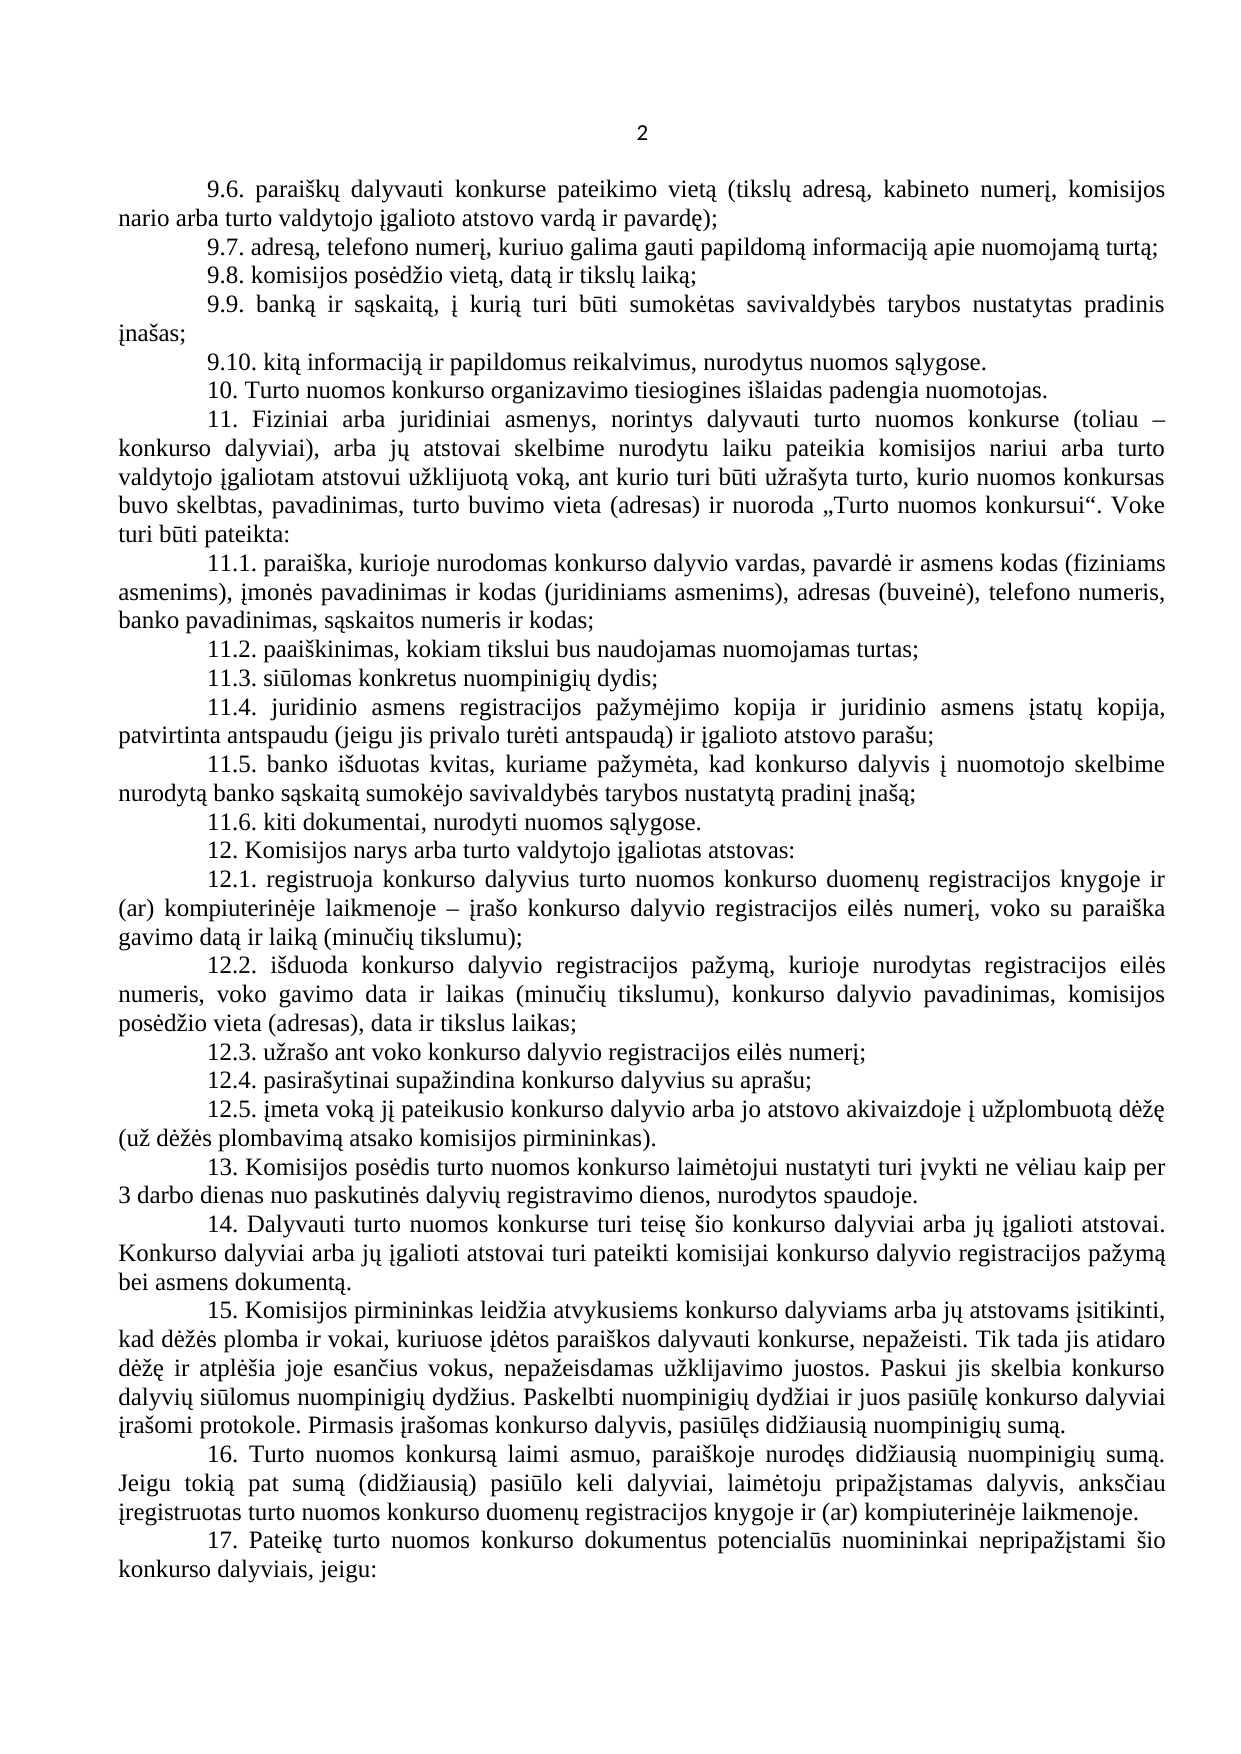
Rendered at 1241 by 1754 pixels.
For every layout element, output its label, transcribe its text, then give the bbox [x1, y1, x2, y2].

text 15. Komisijos pirmininkas leidžia atvykusiems konkurso dalyviams arba jų atstovams įsitikinti, kad dėžės plomba ir vokai, kuriuose įdėtos paraiškos dalyvauti konkurse, nepažeisti. Tik tada jis atidaro dėžę ir atplėšia joje esančius vokus, nepažeisdamas užklijavimo juostos. Paskui jis skelbia konkurso dalyvių siūlomus nuompinigių dydžius. Paskelbti nuompinigių dydžiai ir juos pasiūlę konkurso dalyviai įrašomi protokole. Pirmasis įrašomas konkurso dalyvis, pasiūlęs didžiausią nuompinigių sumą. [118, 1295, 1166, 1439]
text 9.7. adresą, telefono numerį, kuriuo galima gauti papildomą informaciją apie nuomojamą turtą; [118, 232, 1166, 260]
text 11.3. siūlomas konkretus nuompinigių dydis; [118, 663, 1166, 692]
text 14. Dalyvauti turto nuomos konkurse turi teisę šio konkurso dalyviai arba jų įgalioti atstovai. Konkurso dalyviai arba jų įgalioti atstovai turi pateikti komisijai konkurso dalyvio registracijos pažymą bei asmens dokumentą. [118, 1209, 1166, 1295]
text 12.3. užrašo ant voko konkurso dalyvio registracijos eilės numerį; [118, 1037, 1166, 1065]
text 9.9. banką ir sąskaitą, į kurią turi būti sumokėtas savivaldybės tarybos nustatytas pradinis įnašas; [118, 289, 1166, 347]
text 11. Fiziniai arba juridiniai asmenys, norintys dalyvauti turto nuomos konkurse (toliau – konkurso dalyviai), arba jų atstovai skelbime nurodytu laiku pateikia komisijos nariui arba turto valdytojo įgaliotam atstovui užklijuotą voką, ant kurio turi būti užrašyta turto, kurio nuomos konkursas buvo skelbtas, pavadinimas, turto buvimo vieta (adresas) ir nuoroda „Turto nuomos konkursui“. Voke turi būti pateikta: [118, 404, 1166, 548]
text 9.8. komisijos posėdžio vietą, datą ir tikslų laiką; [118, 260, 1166, 289]
text 10. Turto nuomos konkurso organizavimo tiesiogines išlaidas padengia nuomotojas. [118, 375, 1166, 404]
text 16. Turto nuomos konkursą laimi asmuo, paraiškoje nurodęs didžiausią nuompinigių sumą. Jeigu tokią pat sumą (didžiausią) pasiūlo keli dalyviai, laimėtoju pripažįstamas dalyvis, anksčiau įregistruotas turto nuomos konkurso duomenų registracijos knygoje ir (ar) kompiuterinėje laikmenoje. [118, 1439, 1166, 1525]
text 9.6. paraiškų dalyvauti konkurse pateikimo vietą (tikslų adresą, kabineto numerį, komisijos nario arba turto valdytojo įgalioto atstovo vardą ir pavardę); [118, 174, 1166, 232]
text 11.1. paraiška, kurioje nurodomas konkurso dalyvio vardas, pavardė ir asmens kodas (fiziniams asmenims), įmonės pavadinimas ir kodas (juridiniams asmenims), adresas (buveinė), telefono numeris, banko pavadinimas, sąskaitos numeris ir kodas; [118, 548, 1166, 634]
text 12.4. pasirašytinai supažindina konkurso dalyvius su aprašu; [118, 1065, 1166, 1094]
text 11.5. banko išduotas kvitas, kuriame pažymėta, kad konkurso dalyvis į nuomotojo skelbime nurodytą banko sąskaitą sumokėjo savivaldybės tarybos nustatytą pradinį įnašą; [118, 749, 1166, 807]
text 12. Komisijos narys arba turto valdytojo įgaliotas atstovas: [118, 835, 1166, 864]
text 12.1. registruoja konkurso dalyvius turto nuomos konkurso duomenų registracijos knygoje ir (ar) kompiuterinėje laikmenoje – įrašo konkurso dalyvio registracijos eilės numerį, voko su paraiška gavimo datą ir laiką (minučių tikslumu); [118, 864, 1166, 950]
text 11.2. paaiškinimas, kokiam tikslui bus naudojamas nuomojamas turtas; [118, 634, 1166, 663]
text 12.5. įmeta voką jį pateikusio konkurso dalyvio arba jo atstovo akivaizdoje į užplombuotą dėžę (už dėžės plombavimą atsako komisijos pirmininkas). [118, 1094, 1166, 1152]
text 11.4. juridinio asmens registracijos pažymėjimo kopija ir juridinio asmens įstatų kopija, patvirtinta antspaudu (jeigu jis privalo turėti antspaudą) ir įgalioto atstovo parašu; [118, 692, 1166, 749]
text 17. Pateikę turto nuomos konkurso dokumentus potencialūs nuomininkai nepripažįstami šio konkurso dalyviais, jeigu: [118, 1525, 1166, 1583]
text 13. Komisijos posėdis turto nuomos konkurso laimėtojui nustatyti turi įvykti ne vėliau kaip per 3 darbo dienas nuo paskutinės dalyvių registravimo dienos, nurodytos spaudoje. [118, 1152, 1166, 1209]
text 12.2. išduoda konkurso dalyvio registracijos pažymą, kurioje nurodytas registracijos eilės numeris, voko gavimo data ir laikas (minučių tikslumu), konkurso dalyvio pavadinimas, komisijos posėdžio vieta (adresas), data ir tikslus laikas; [118, 950, 1166, 1037]
text 9.10. kitą informaciją ir papildomus reikalvimus, nurodytus nuomos sąlygose. [118, 347, 1166, 375]
text 11.6. kiti dokumentai, nurodyti nuomos sąlygose. [118, 807, 1166, 835]
